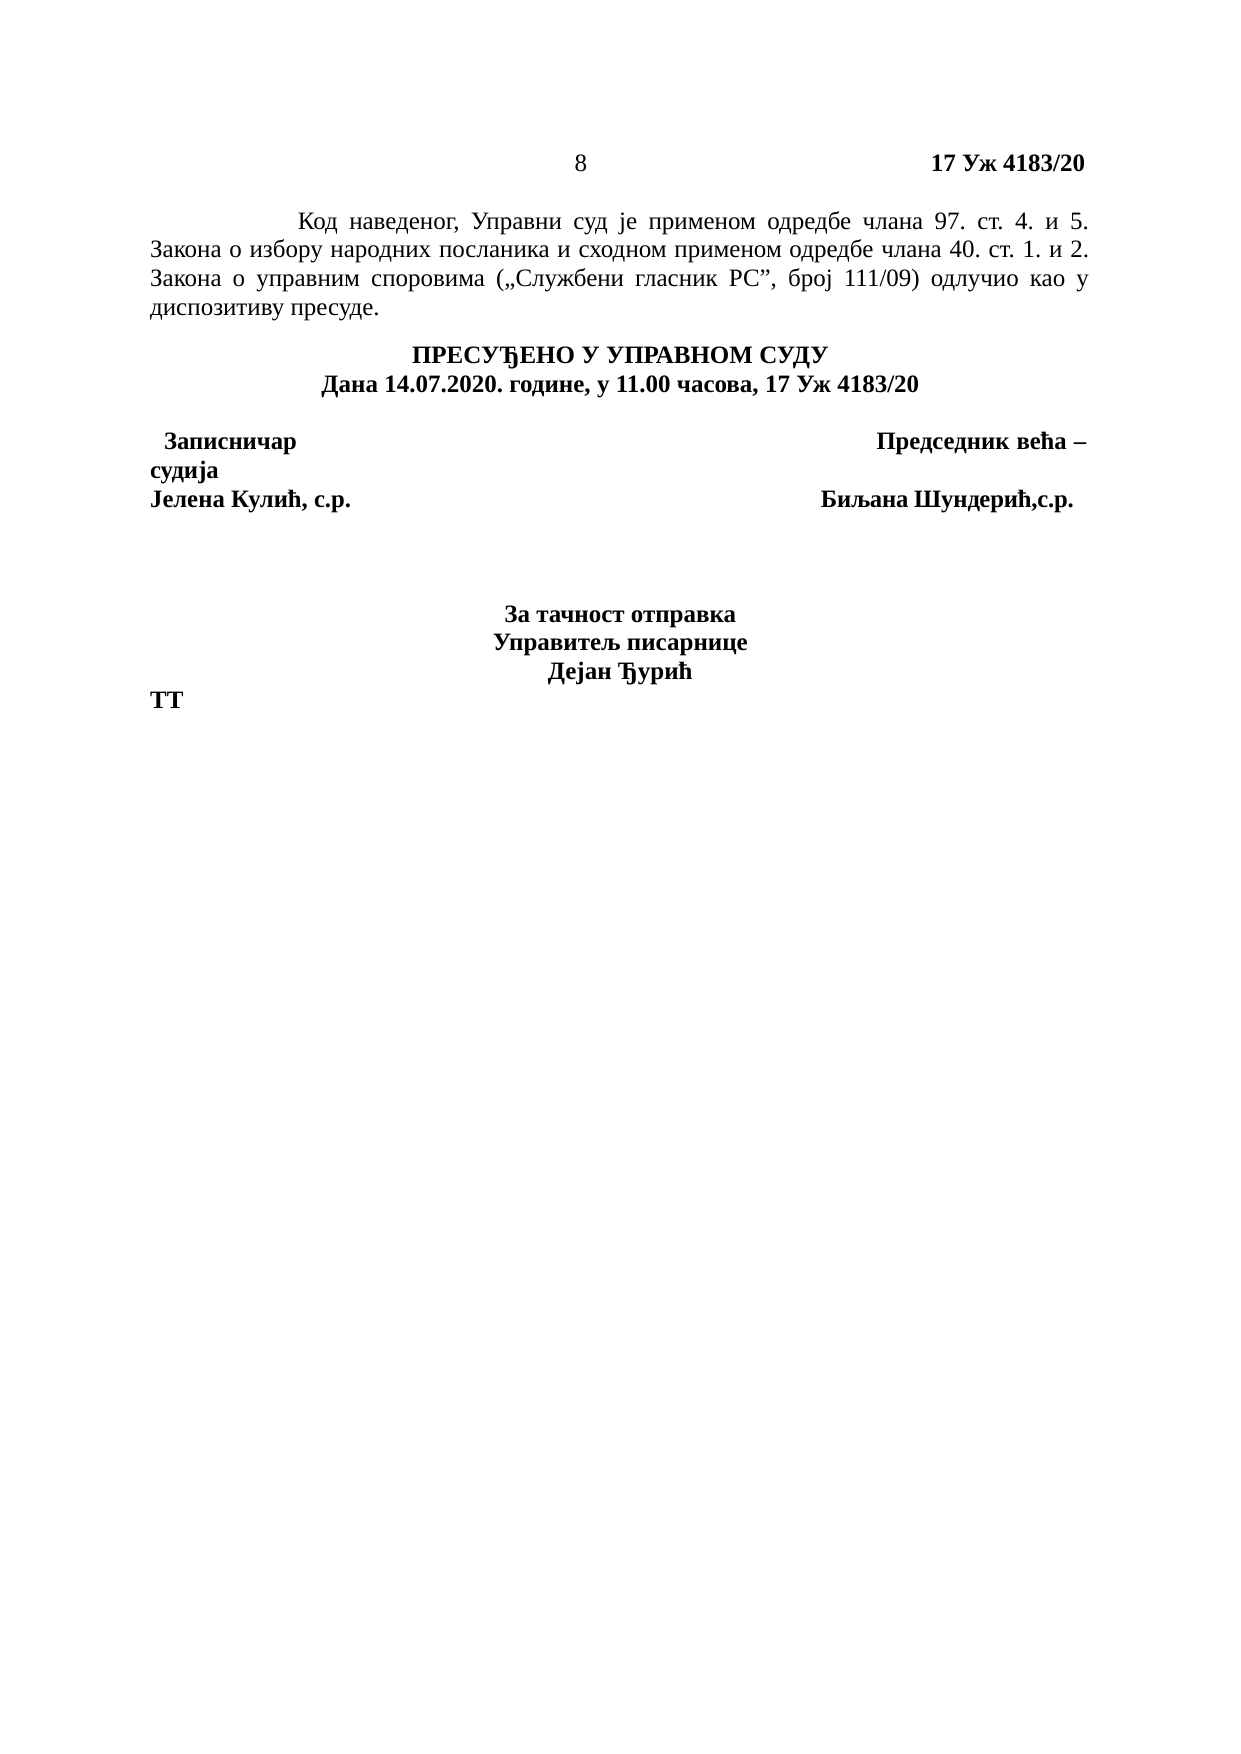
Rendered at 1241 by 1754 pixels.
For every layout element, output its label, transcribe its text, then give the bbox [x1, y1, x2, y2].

text ТТ [150, 685, 1090, 714]
text Управитељ писарнице [150, 627, 1090, 656]
text ПРЕСУЂЕНО У УПРАВНОМ СУДУ [150, 340, 1090, 369]
text Дејан Ђурић [150, 656, 1090, 685]
text Код наведеног, Управни суд је применом одредбе члана 97. ст. 4. и 5. Закона о избору народних посланика и сходном применом одредбе члана 40. ст. 1. и 2. Закона о управним споровима („Службени гласник РС”, број 111/09) одлучио као у диспозитиву пресуде. [150, 206, 1090, 321]
text Дана 14.07.2020. године, у 11.00 часова, 17 Уж 4183/20 [150, 369, 1090, 397]
text Јелена Кулић, с.р. Биљана Шундерић,с.р. [150, 484, 1090, 512]
text За тачност отправка [150, 599, 1090, 627]
text Записничар Председник већа – судија [150, 426, 1090, 484]
